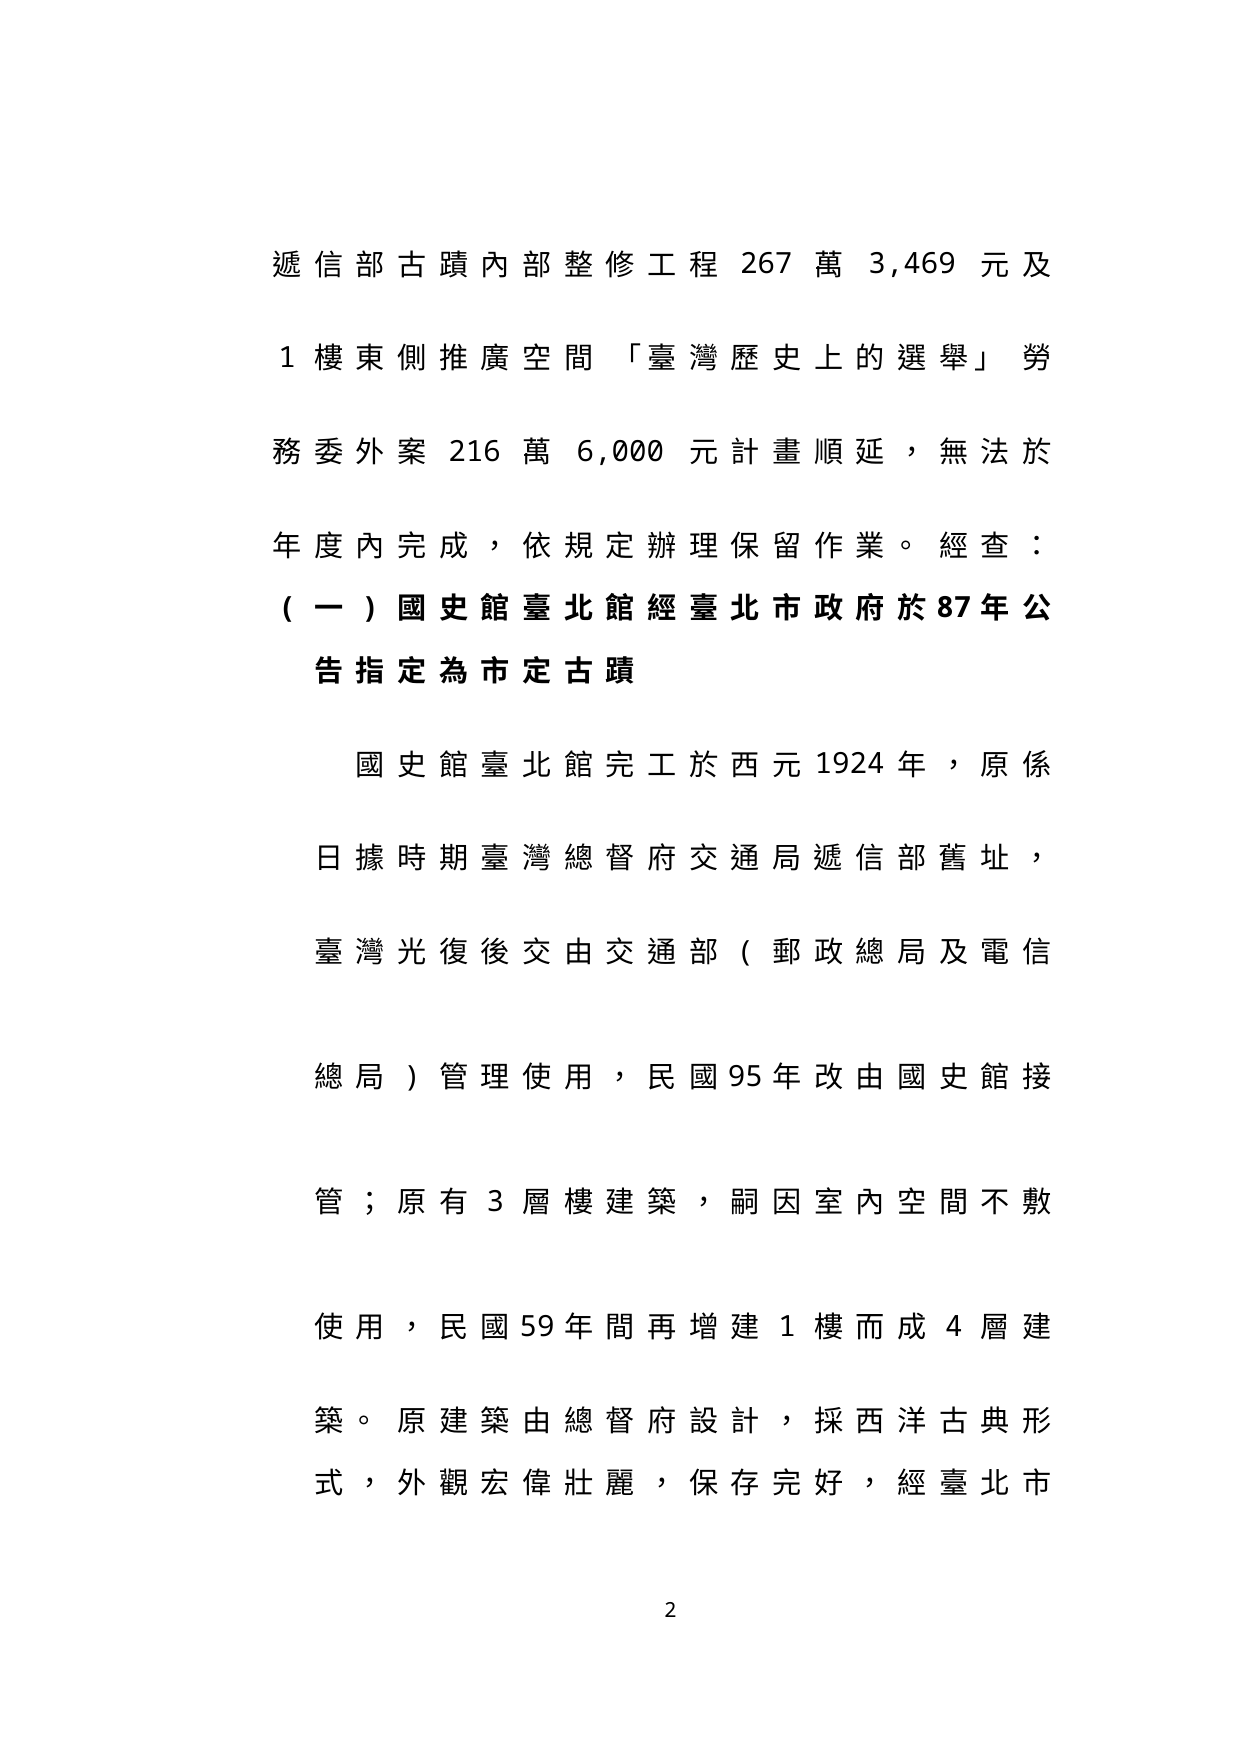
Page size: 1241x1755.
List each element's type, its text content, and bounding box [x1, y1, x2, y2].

text 遞信部古蹟內部整修工程267萬3,469元及1樓東側推廣空間「臺灣歷史上的選舉」勞務委外案216萬6,000元計畫順延，無法於年度內完成，依規定辦理保留作業。經查： [242, 189, 1058, 564]
text (一)國史館臺北館經臺北市政府於87年公告指定為市定古蹟 [242, 564, 1058, 689]
text 國史館臺北館完工於西元1924年，原係日據時期臺灣總督府交通局遞信部舊址，臺灣光復後交由交通部(郵政總局及電信總局)管理使用，民國95年改由國史館接管；原有3層樓建築，嗣因室內空間不敷使用，民國59年間再增建1樓而成4層建築。原建築由總督府設計，採西洋古典形式，外觀宏偉壯麗，保存完好，經臺北市 [271, 689, 1058, 1502]
